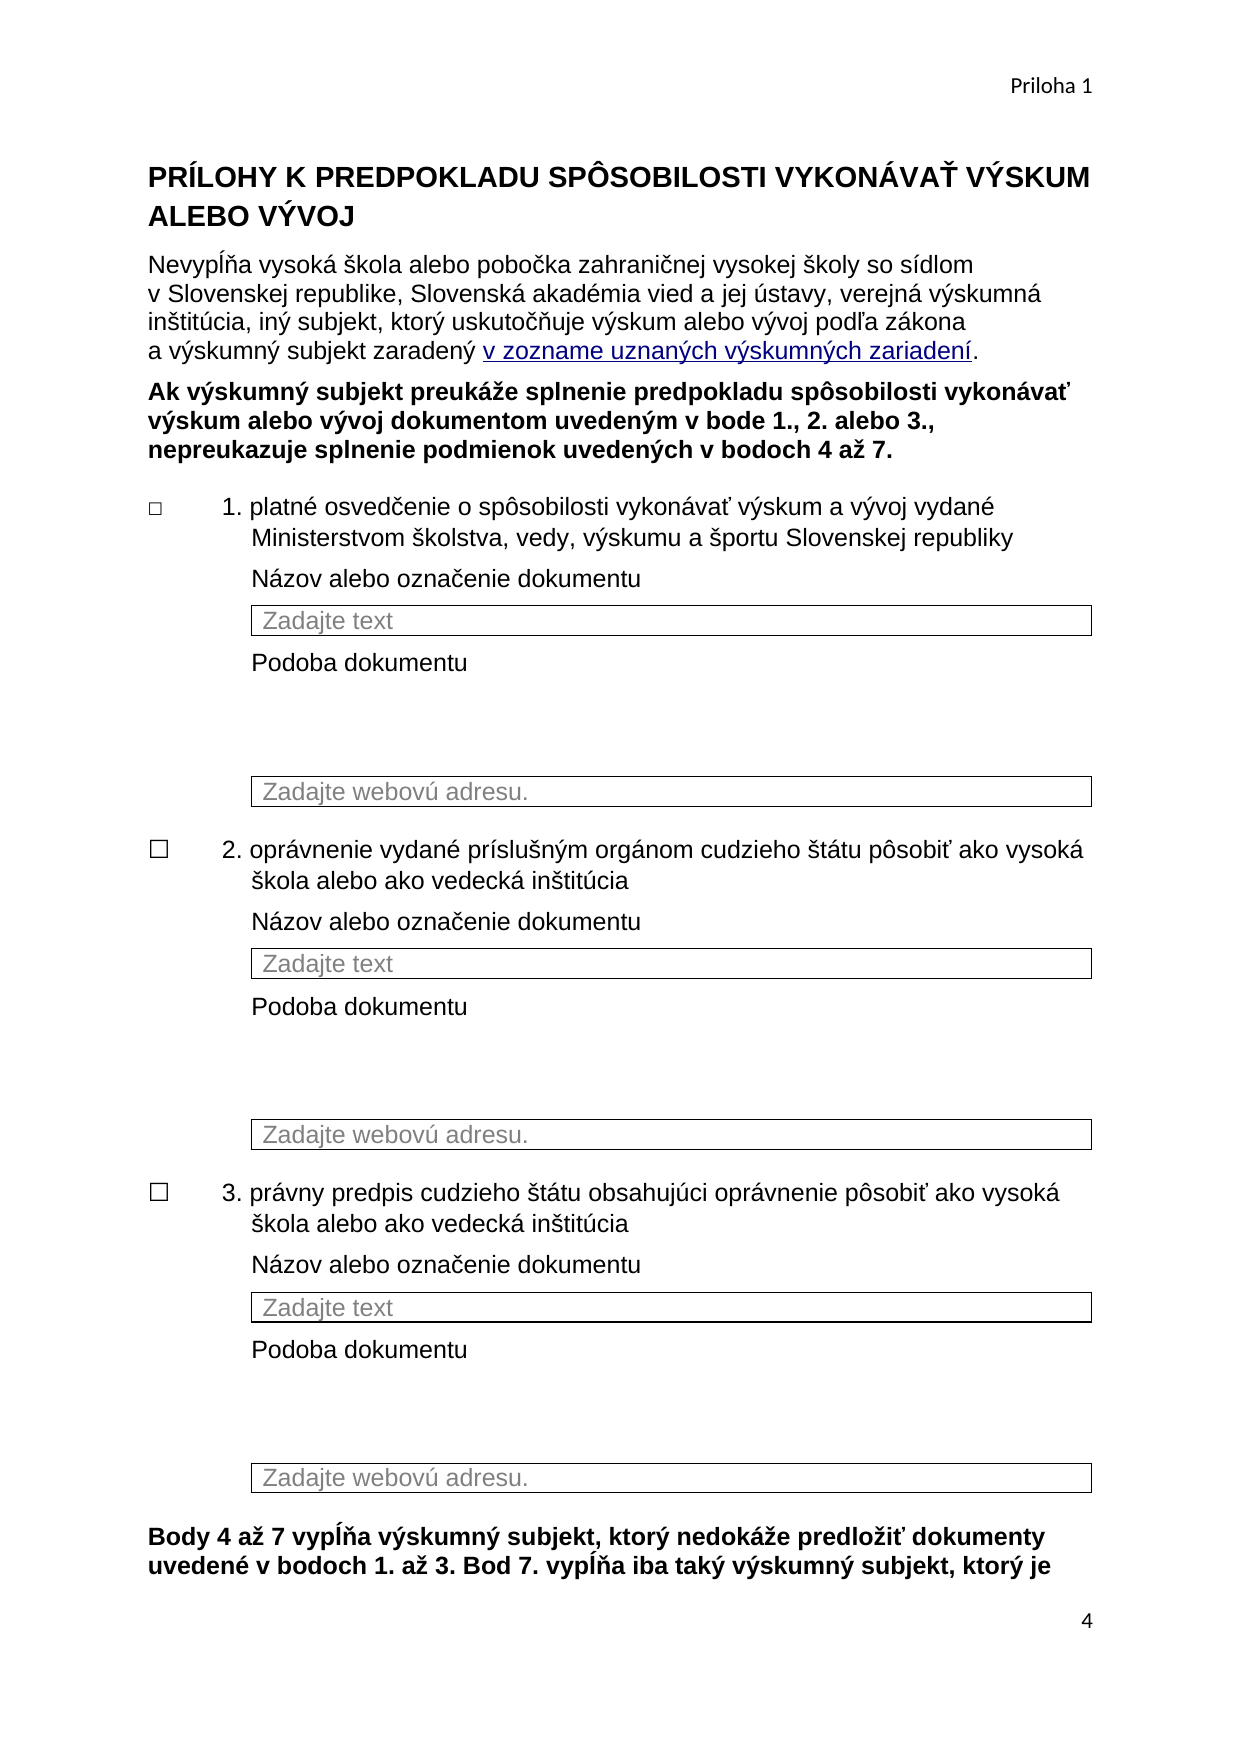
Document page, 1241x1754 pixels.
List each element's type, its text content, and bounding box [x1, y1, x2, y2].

text ☐ 2. oprávnenie vydané príslušným orgánom cudzieho štátu pôsobiť ako vysoká škola alebo ako vedecká inštitúcia [148, 832, 1092, 894]
table_header Zadajte text [252, 949, 1091, 978]
text Názov alebo označenie dokumentu [148, 907, 1092, 936]
table_header Zadajte text [252, 1293, 1091, 1321]
table_header Zadajte webovú adresu. [252, 1120, 1091, 1149]
text ☐ 1. platné osvedčenie o spôsobilosti vykonávať výskum a vývoj vydané Ministerstvom školstva, vedy, výskumu a športu Slovenskej republiky [148, 488, 1092, 551]
table_header Zadajte webovú adresu. [252, 1464, 1091, 1492]
table_header Zadajte text [252, 606, 1091, 635]
text Názov alebo označenie dokumentu [148, 1250, 1092, 1279]
text Ak výskumný subjekt preukáže splnenie predpokladu spôsobilosti vykonávať výskum alebo vývoj dokumentom uvedeným v bode 1., 2. alebo 3., nepreukazuje splnenie podmienok uvedených v bodoch 4 až 7. [148, 377, 1092, 463]
subtitle PRÍLOHY K PREDPOKLADU SPÔSOBILOSTI VYKONÁVAŤ VÝSKUM ALEBO VÝVOJ [148, 160, 1092, 232]
table_header Zadajte webovú adresu. [252, 777, 1091, 806]
text Podoba dokumentu [148, 648, 1092, 677]
text Nevypĺňa vysoká škola alebo pobočka zahraničnej vysokej školy so sídlom v Slovenskej republike, Slovenská akadémia vied a jej ústavy, verejná výskumná inštitúcia, iný subjekt, ktorý uskutočňuje výskum alebo vývoj podľa zákona a výskumný subjekt zaradený v zozname uznaných výskumných zariadení. [148, 250, 1092, 365]
text Body 4 až 7 vypĺňa výskumný subjekt, ktorý nedokáže predložiť dokumenty uvedené v bodoch 1. až 3. Bod 7. vypĺňa iba taký výskumný subjekt, ktorý je [148, 1522, 1092, 1579]
text ☐ 3. právny predpis cudzieho štátu obsahujúci oprávnenie pôsobiť ako vysoká škola alebo ako vedecká inštitúcia [148, 1175, 1092, 1238]
text Podoba dokumentu [148, 992, 1092, 1020]
text Podoba dokumentu [148, 1335, 1092, 1364]
text Názov alebo označenie dokumentu [148, 564, 1092, 593]
